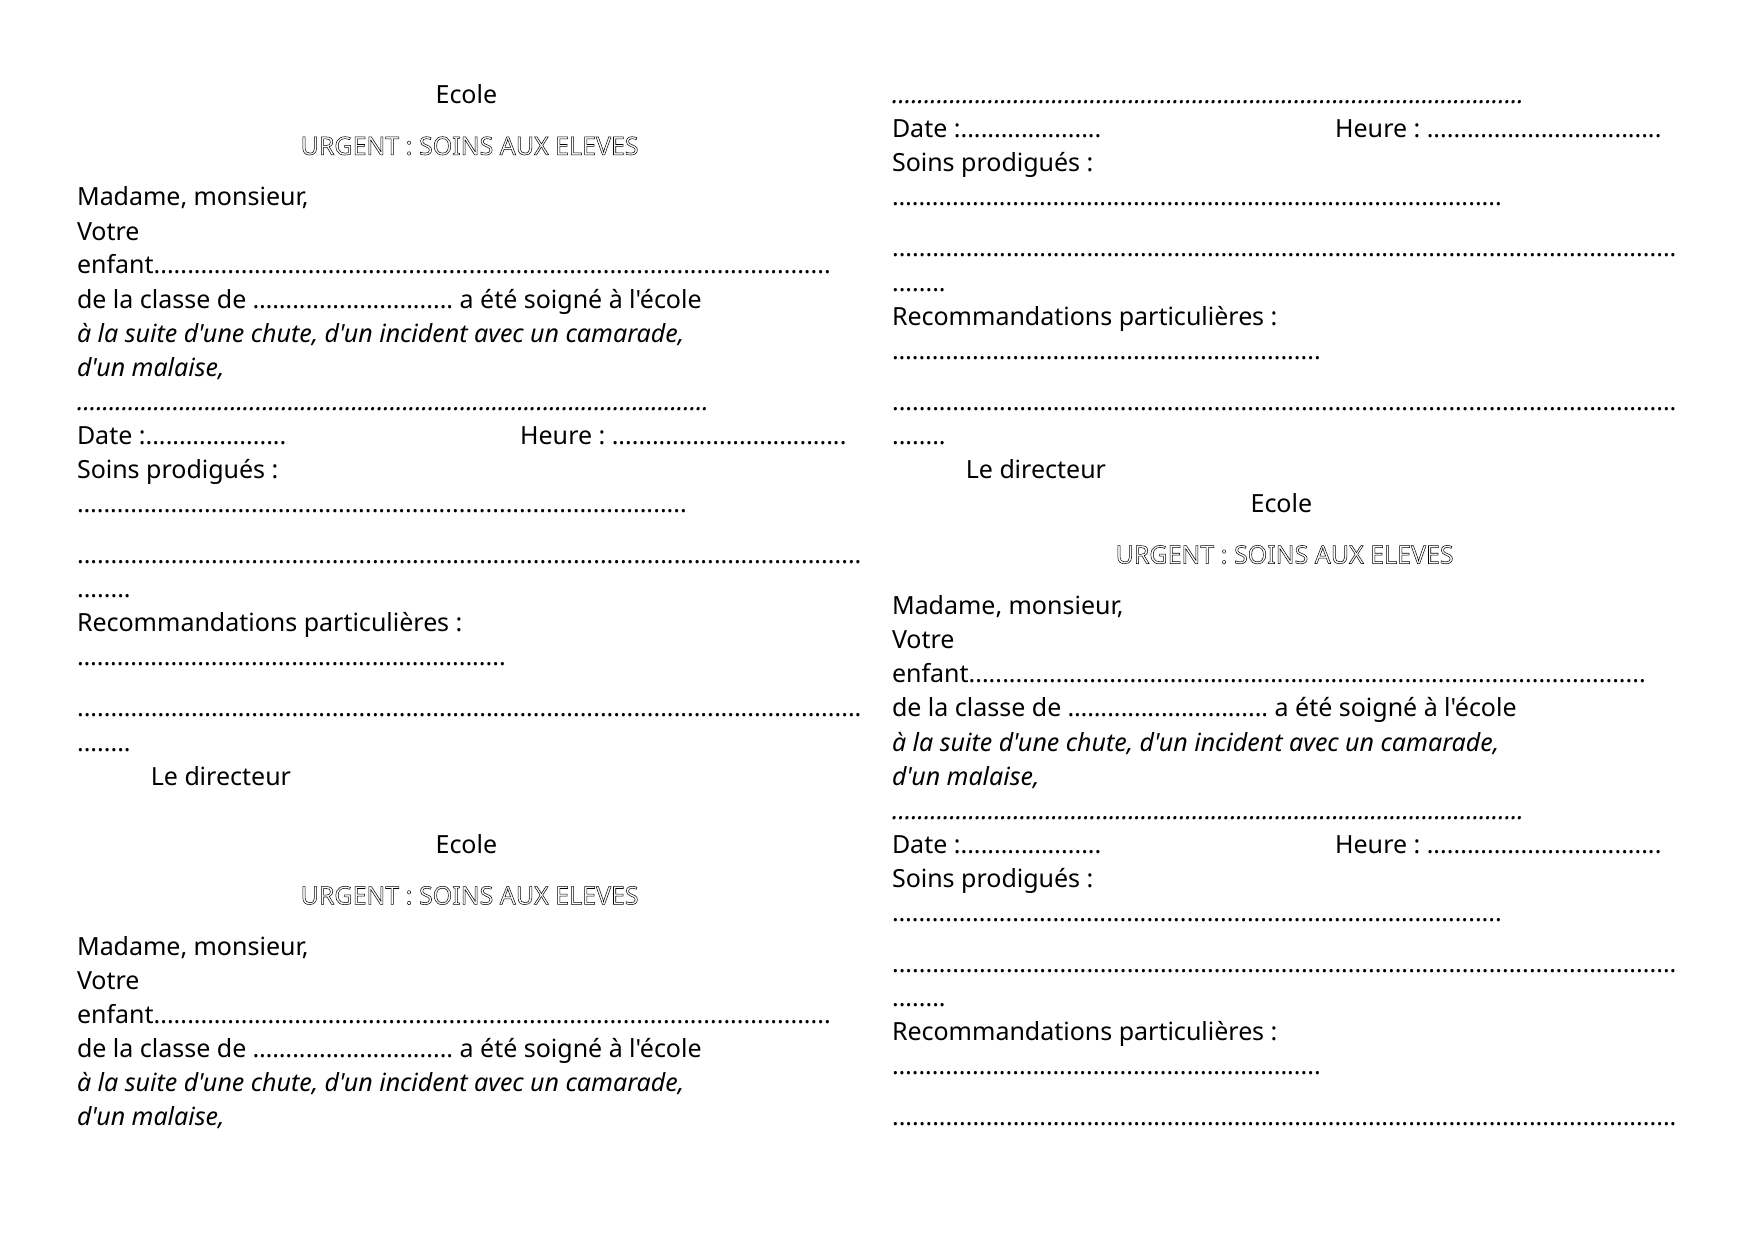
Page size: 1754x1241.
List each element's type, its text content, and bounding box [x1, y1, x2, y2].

text Recommandations particulières : …............................................................. [77, 605, 862, 673]
text d'un malaise, [77, 1099, 862, 1133]
text …................................................................................................ [892, 77, 1677, 111]
text URGENT : SOINS AUX ELEVES [892, 537, 1677, 571]
text Soins prodigués : …........................................................................................ [892, 145, 1677, 213]
text ..................................................................................................................... [892, 1099, 1677, 1133]
text de la classe de ……........................ a été soigné à l'école [892, 690, 1677, 724]
text de la classe de ……........................ a été soigné à l'école [77, 1031, 862, 1065]
text Madame, monsieur, [77, 179, 862, 213]
text Madame, monsieur, [77, 929, 862, 963]
text Ecole [77, 77, 862, 111]
text Recommandations particulières : …............................................................. [892, 1014, 1677, 1082]
text Votre enfant..................................................................................................... [892, 622, 1677, 690]
text URGENT : SOINS AUX ELEVES [77, 128, 862, 162]
text Ecole [892, 486, 1677, 520]
text à la suite d'une chute, d'un incident avec un camarade, [892, 724, 1677, 758]
text Date :..................... Heure : ................................... [892, 111, 1677, 145]
text Recommandations particulières : …............................................................. [892, 298, 1677, 366]
text ............................................................................................................................. [77, 690, 862, 758]
text Le directeur [892, 452, 1677, 486]
text URGENT : SOINS AUX ELEVES [77, 877, 862, 912]
text Soins prodigués : …........................................................................................ [892, 860, 1677, 928]
text Ecole [77, 826, 862, 860]
text ............................................................................................................................. [892, 383, 1677, 452]
text ............................................................................................................................. [892, 946, 1677, 1014]
text Madame, monsieur, [892, 588, 1677, 622]
text ............................................................................................................................. [892, 230, 1677, 298]
text Le directeur [77, 758, 862, 792]
text d'un malaise, …................................................................................................ [77, 349, 862, 417]
text Votre enfant..................................................................................................... [77, 963, 862, 1031]
text Votre enfant..................................................................................................... [77, 213, 862, 281]
text Date :..................... Heure : ................................... [77, 417, 862, 452]
text ............................................................................................................................. [77, 537, 862, 605]
text de la classe de ……........................ a été soigné à l'école [77, 281, 862, 315]
text Soins prodigués : …........................................................................................ [77, 452, 862, 520]
text d'un malaise, …................................................................................................ [892, 758, 1677, 826]
text à la suite d'une chute, d'un incident avec un camarade, [77, 1065, 862, 1099]
text Date :..................... Heure : ................................... [892, 826, 1677, 860]
text à la suite d'une chute, d'un incident avec un camarade, [77, 315, 862, 349]
